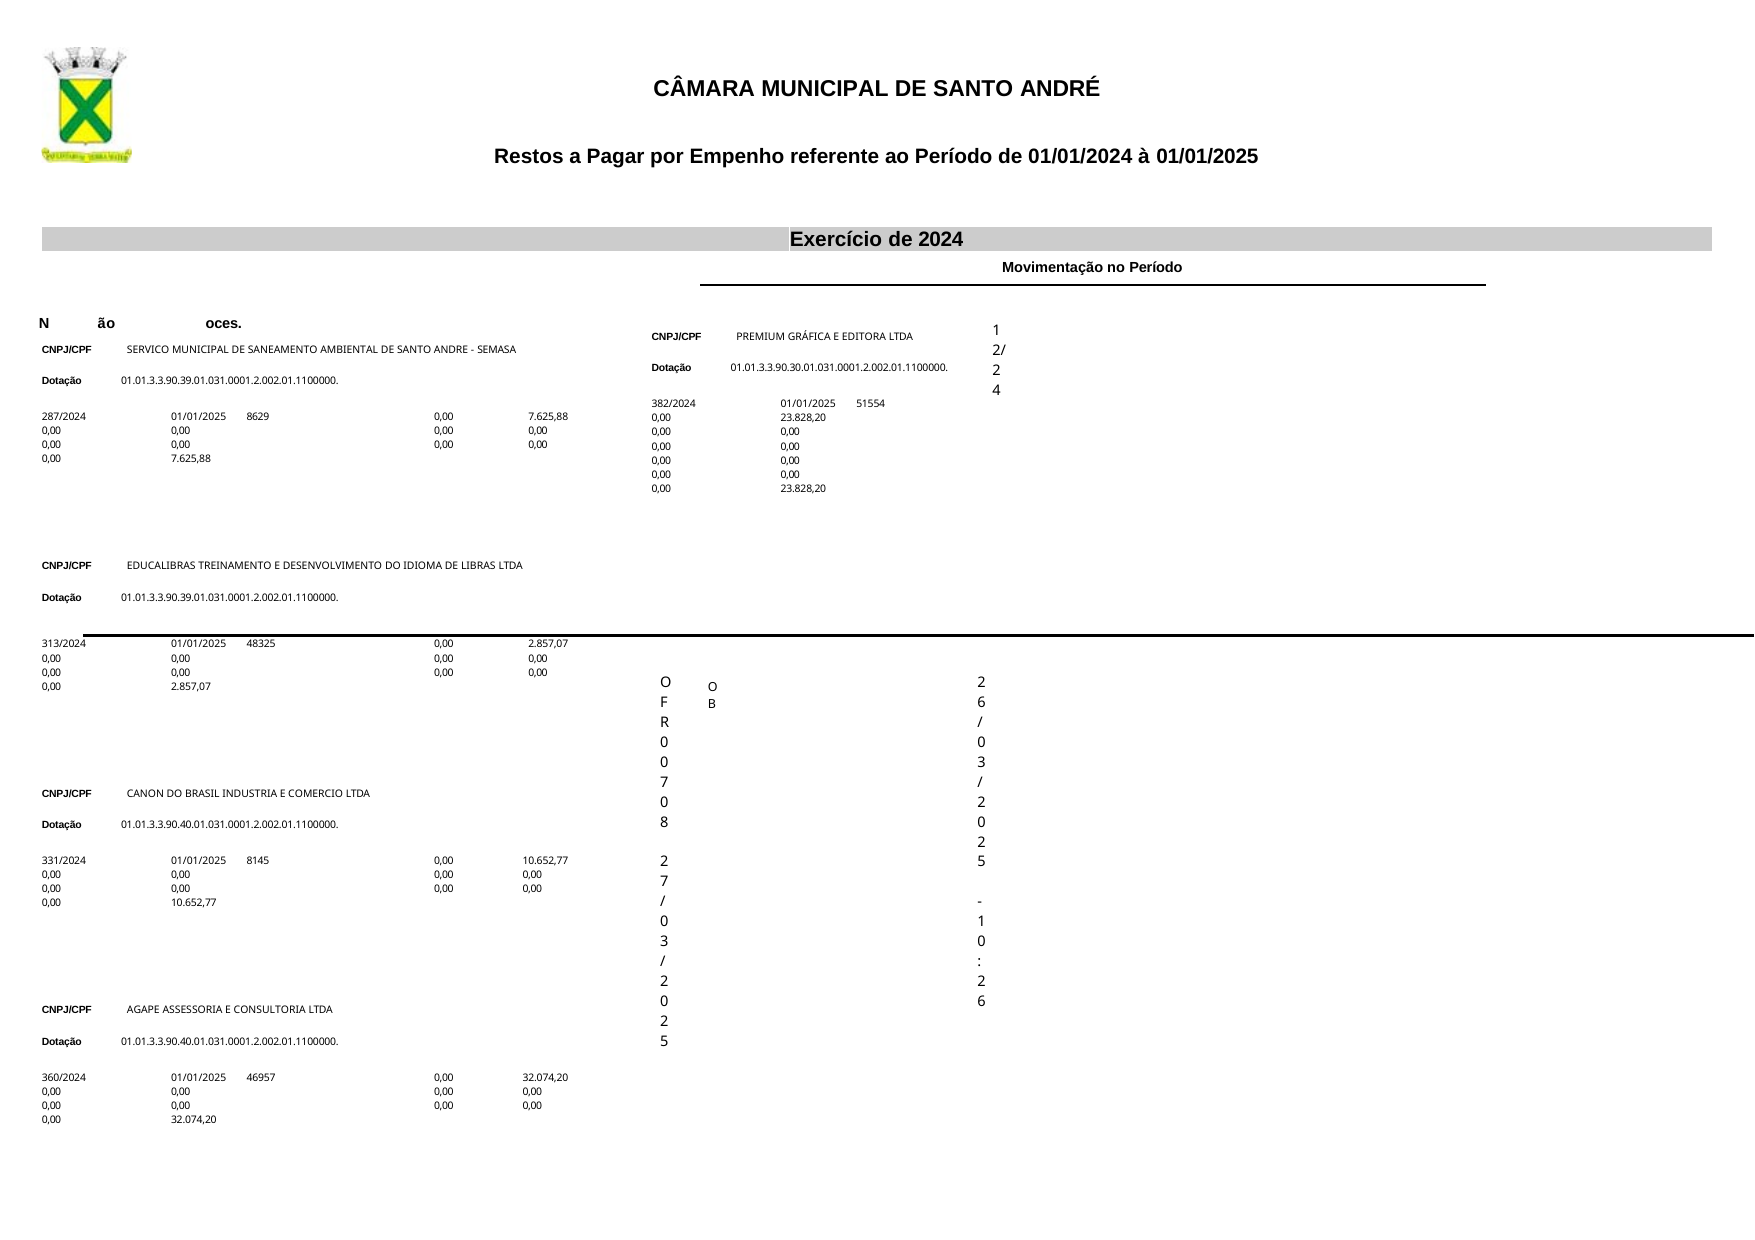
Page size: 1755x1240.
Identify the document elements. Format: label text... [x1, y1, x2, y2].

text 331/2024 01/01/2025 8145 0,00 10.652,77 0,00 0,00 0,00 0,00 0,00 0,00 0,00 0,00 0,00 10.652,77 [42, 853, 635, 910]
text 313/2024 01/01/2025 48325 0,00 2.857,07 0,00 0,00 0,00 0,00 0,00 0,00 0,00 0,00 0,00 2.857,07 [42, 626, 635, 693]
subtitle CNPJ/CPF SERVICO MUNICIPAL DE SANEAMENTO AMBIENTAL DE SANTO ANDRE - SEMASA [42, 342, 635, 356]
text Dotação 01.01.3.3.90.40.01.031.0001.2.002.01.1100000. [42, 818, 635, 832]
text 287/2024 01/01/2025 8629 0,00 7.625,88 0,00 0,00 0,00 0,00 0,00 0,00 0,00 0,00 0,00 7.625,88 [42, 409, 635, 466]
text 12/ 24 [992, 320, 1006, 399]
text 382/2024 01/01/2025 51554 0,00 23.828,20 0,00 0,00 0,00 0,00 0,00 0,00 0,00 0,00 0,00 23.828,20 [651, 396, 979, 495]
subtitle CNPJ/CPF EDUCALIBRAS TREINAMENTO E DESENVOLVIMENTO DO IDIOMA DE LIBRAS LTDA [42, 558, 635, 573]
text Não Proces. [205, 315, 267, 332]
text CNPJ/CPF PREMIUM GRÁFICA E EDITORA LTDA [651, 329, 979, 343]
text OFR00708 27/03/2025 [660, 672, 664, 1050]
text Versão 26/03/2025 - 10:26 [977, 672, 981, 1010]
text Dotação 01.01.3.3.90.39.01.031.0001.2.002.01.1100000. [42, 373, 635, 388]
text CNPJ/CPF AGAPE ASSESSORIA E CONSULTORIA LTDA [42, 1003, 635, 1017]
text 360/2024 01/01/2025 46957 0,00 32.074,20 0,00 0,00 0,00 0,00 0,00 0,00 0,00 0,00 0,00 32.074,20 [42, 1070, 635, 1126]
text Dotação 01.01.3.3.90.40.01.031.0001.2.002.01.1100000. [42, 1034, 635, 1048]
text Dotação 01.01.3.3.90.30.01.031.0001.2.002.01.1100000. [651, 361, 979, 375]
subtitle CNPJ/CPF CANON DO BRASIL INDUSTRIA E COMERCIO LTDA [42, 786, 635, 800]
text Dotação 01.01.3.3.90.39.01.031.0001.2.002.01.1100000. [42, 590, 635, 604]
